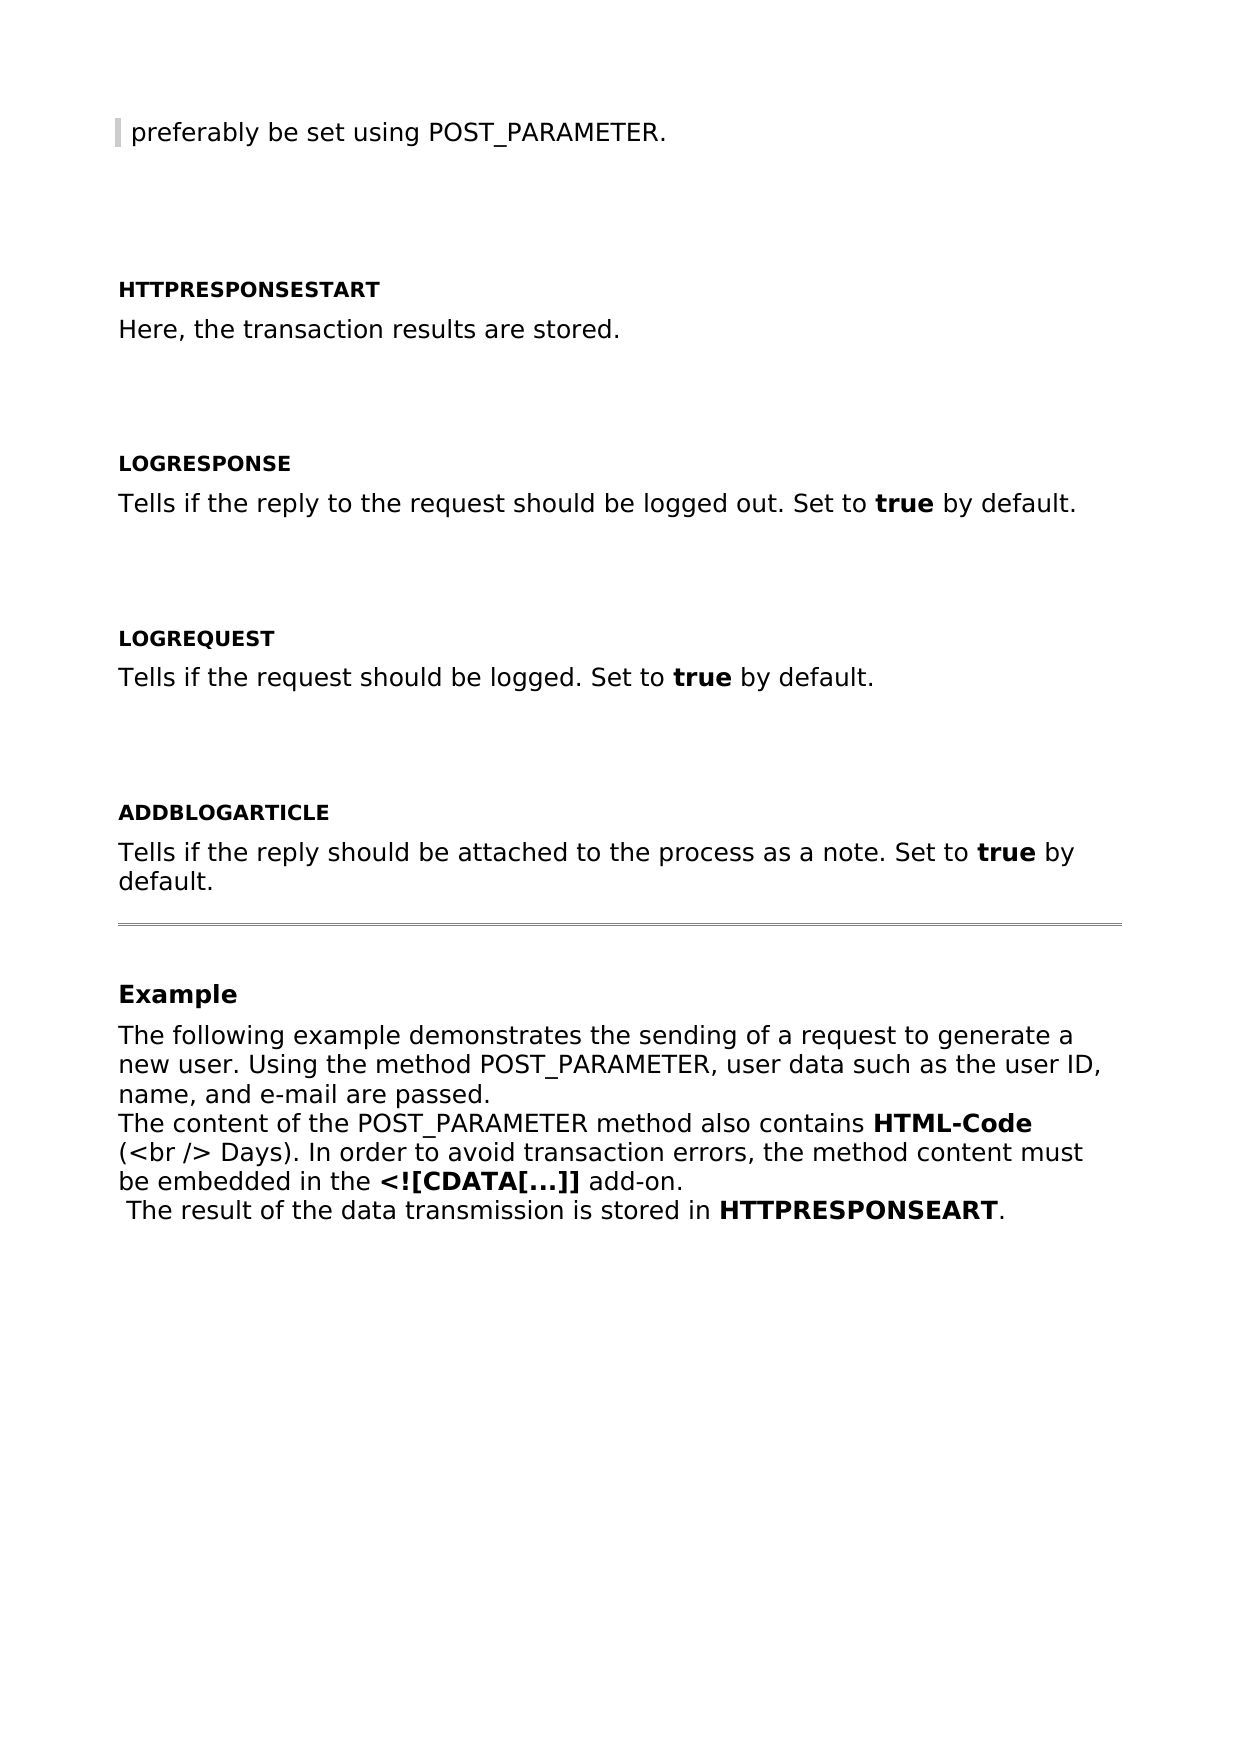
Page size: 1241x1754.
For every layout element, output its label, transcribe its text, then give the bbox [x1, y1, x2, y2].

subtitle HTTPRESPONSESTART [118, 278, 1122, 302]
table_header preferably be set using POST_PARAMETER. [121, 118, 1122, 147]
text Tells if the request should be logged. Set to true by default. [118, 663, 1122, 693]
text The following example demonstrates the sending of a request to generate a new user. Using the method POST_PARAMETER, user data such as the user ID, name, and e-mail are passed. The content of the POST_PARAMETER method also contains HTML-Code (<br /> Days). In order to avoid transaction errors, the method content must be embedded in the <![CDATA[...]] add-on. The result of the data transmission is stored in HTTPRESPONSEART. [118, 1022, 1122, 1255]
subtitle Example [118, 980, 1122, 1009]
subtitle LOGREQUEST [118, 627, 1122, 651]
text Here, the transaction results are stored. [118, 315, 1122, 344]
subtitle LOGRESPONSE [118, 452, 1122, 477]
text Tells if the reply should be attached to the process as a note. Set to true by default. [118, 838, 1122, 896]
text Tells if the reply to the request should be logged out. Set to true by default. [118, 489, 1122, 518]
subtitle ADDBLOGARTICLE [118, 801, 1122, 825]
